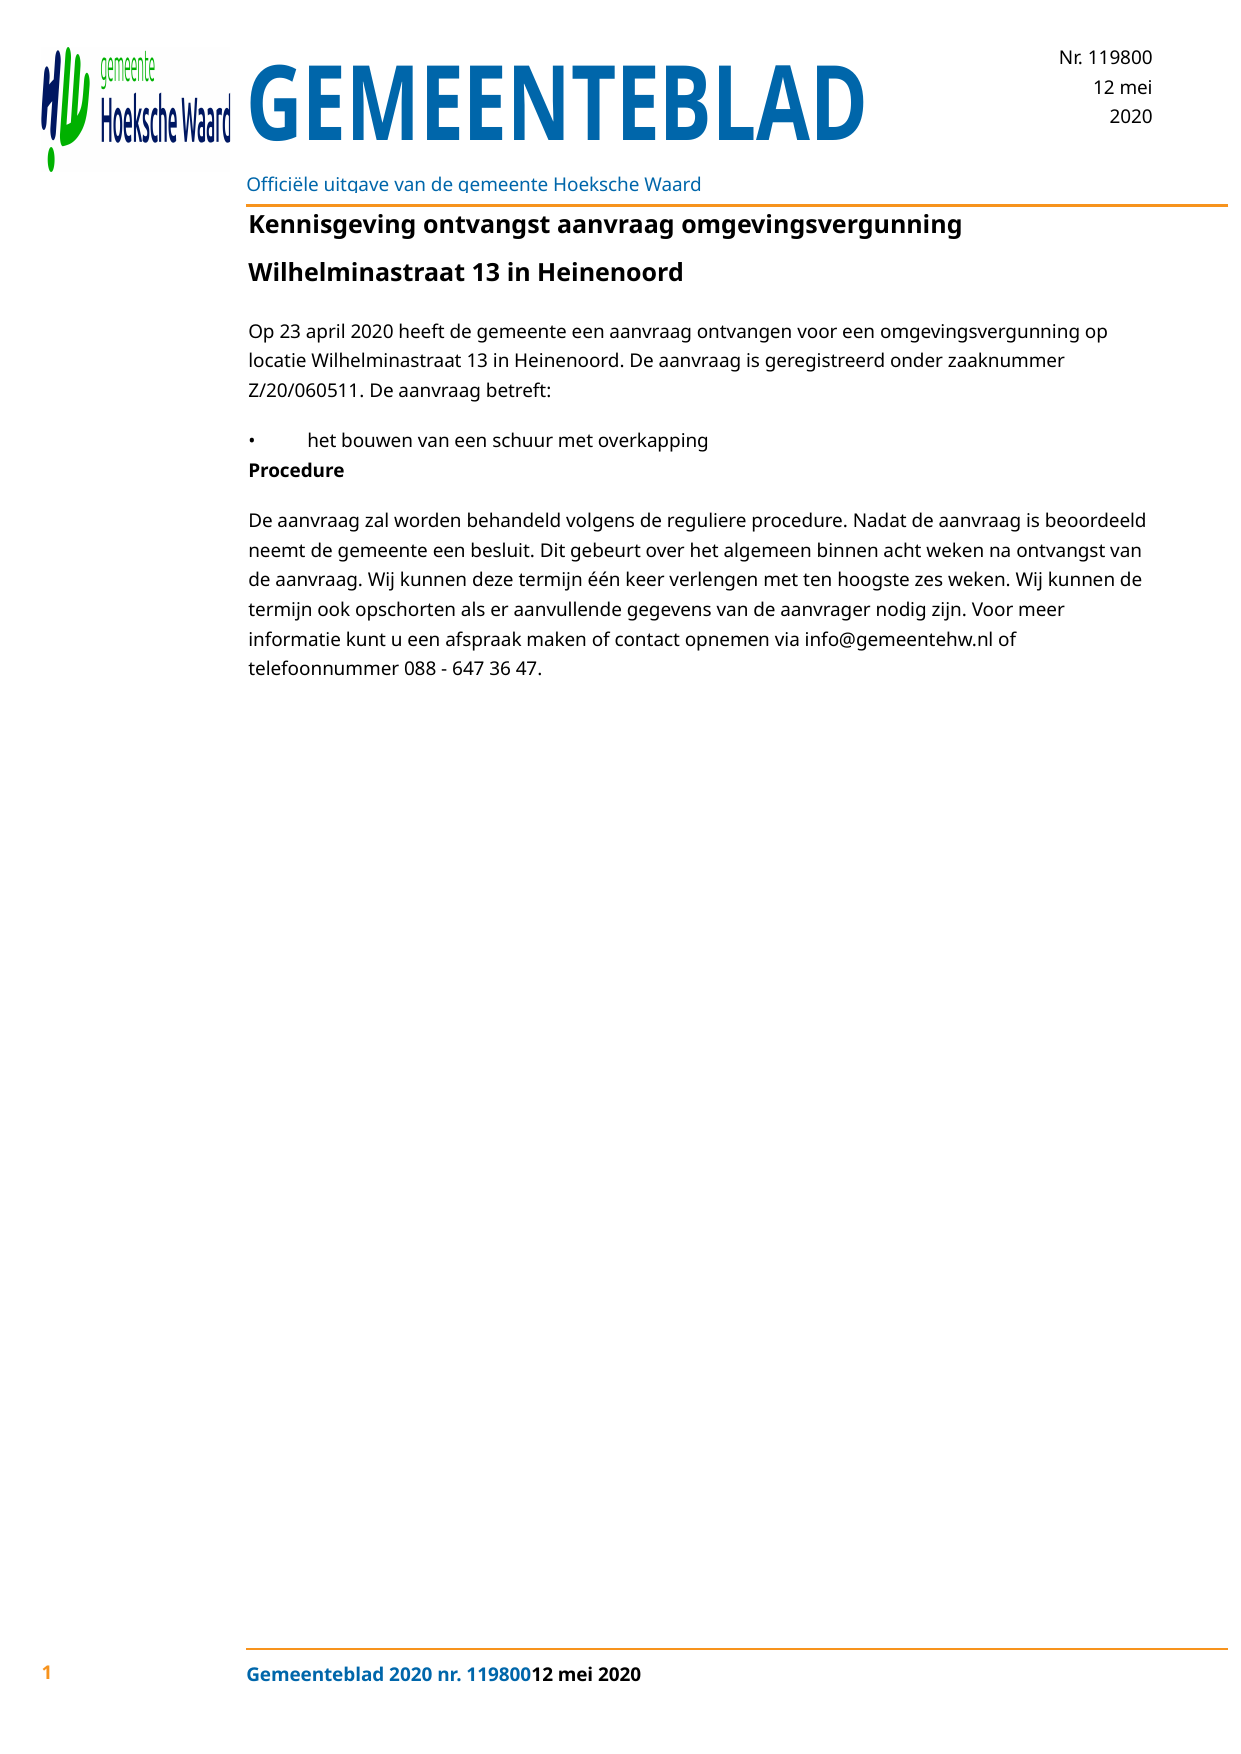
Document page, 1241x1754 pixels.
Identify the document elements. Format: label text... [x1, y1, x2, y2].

list het bouwen van een schuur met overkapping [248, 427, 1152, 453]
picture [41, 47, 231, 172]
text Kennisgeving ontvangst aanvraag omgevingsvergunning Wilhelminastraat 13 in Heinenoord [248, 207, 1152, 288]
text Procedure [248, 457, 1152, 483]
text De aanvraag zal worden behandeld volgens de reguliere procedure. Nadat de aanvraag is beoordeeld neemt de gemeente een besluit. Dit gebeurt over het algemeen binnen acht weken na ontvangst van de aanvraag. Wij kunnen deze termijn één keer verlengen met ten hoogste zes weken. Wij kunnen de termijn ook opschorten als er aanvullende gegevens van de aanvrager nodig zijn. Voor meer informatie kunt u een afspraak maken of contact opnemen via info@gemeentehw.nl of telefoonnummer 088 - 647 36 47. [248, 507, 1152, 681]
text Op 23 april 2020 heeft de gemeente een aanvraag ontvangen voor een omgevingsvergunning op locatie Wilhelminastraat 13 in Heinenoord. De aanvraag is geregistreerd onder zaaknummer Z/20/060511. De aanvraag betreft: [248, 318, 1152, 403]
